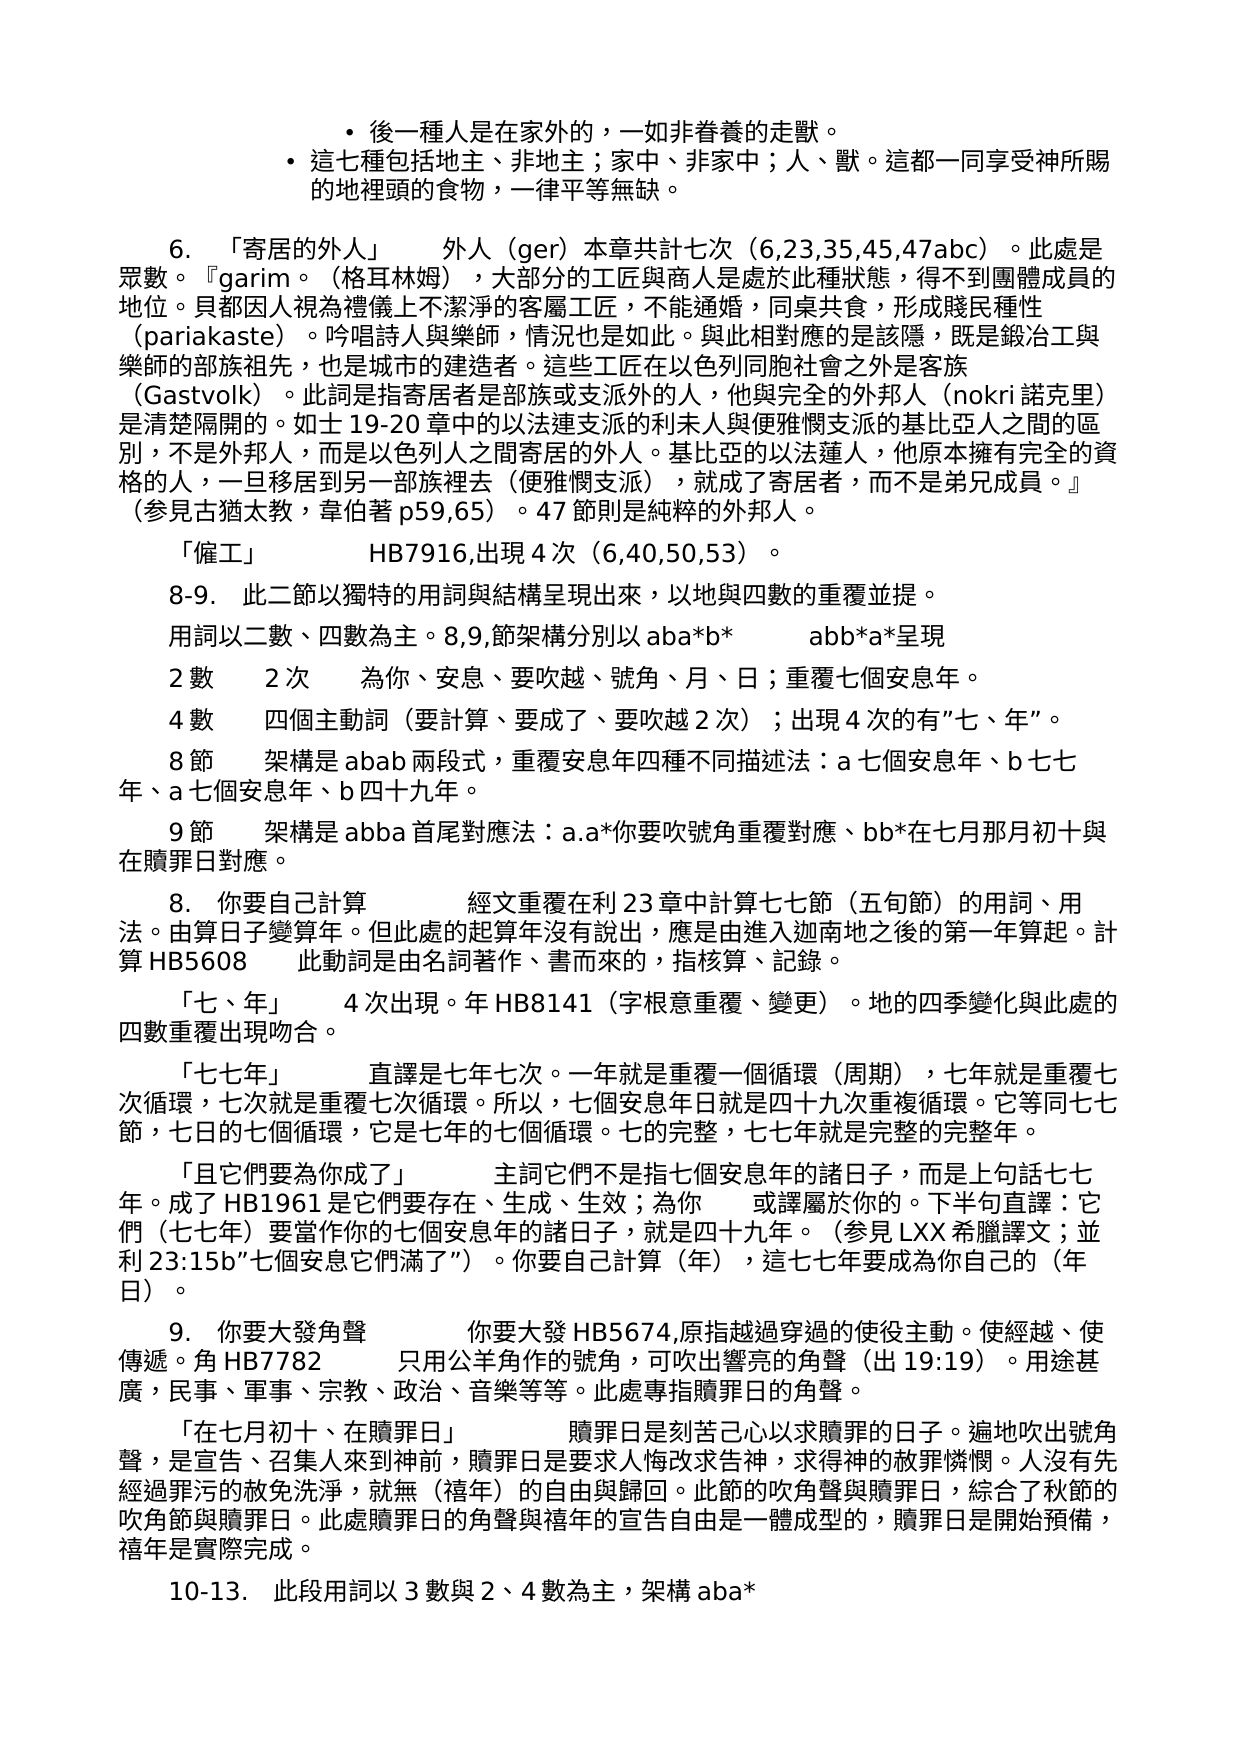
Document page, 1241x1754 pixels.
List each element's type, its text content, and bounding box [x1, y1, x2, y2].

text 「且它們要為你成了」 主詞它們不是指七個安息年的諸日子，而是上句話七七年。成了HB1961是它們要存在、生成、生效；為你 或譯屬於你的。下半句直譯：它們（七七年）要當作你的七個安息年的諸日子，就是四十九年。（参見LXX希臘譯文；並利23:15b”七個安息它們滿了”）。你要自己計算（年），這七七年要成為你自己的（年日）。 [118, 1160, 1122, 1306]
text 10-13. 此段用詞以3數與2、4數為主，架構aba* [118, 1577, 1122, 1606]
text 8. 你要自己計算 經文重覆在利23章中計算七七節（五旬節）的用詞、用法。由算日子變算年。但此處的起算年沒有說出，應是由進入迦南地之後的第一年算起。計算HB5608 此動詞是由名詞著作、書而來的，指核算、記錄。 [118, 889, 1122, 977]
text 9. 你要大發角聲 你要大發HB5674,原指越過穿過的使役主動。使經越、使傳遞。角HB7782 只用公羊角作的號角，可吹出響亮的角聲（出19:19）。用途甚廣，民事、軍事、宗教、政治、音樂等等。此處專指贖罪日的角聲。 [118, 1318, 1122, 1406]
text 8-9. 此二節以獨特的用詞與結構呈現出來，以地與四數的重覆並提。 [118, 581, 1122, 610]
text 用詞以二數、四數為主。8,9,節架構分別以aba*b* abb*a*呈現 [118, 623, 1122, 652]
text 6. 「寄居的外人」 外人（ger）本章共計七次（6,23,35,45,47abc）。此處是眾數。『garim。（格耳林姆），大部分的工匠與商人是處於此種狀態，得不到團體成員的地位。貝都因人視為禮儀上不潔淨的客屬工匠，不能通婚，同桌共食，形成賤民種性（pariakaste）。吟唱詩人與樂師，情況也是如此。與此相對應的是該隱，既是鍛冶工與樂師的部族祖先，也是城市的建造者。這些工匠在以色列同胞社會之外是客族（Gastvolk）。此詞是指寄居者是部族或支派外的人，他與完全的外邦人（nokri諾克里）是清楚隔開的。如士19-20章中的以法連支派的利未人與便雅憫支派的基比亞人之間的區別，不是外邦人，而是以色列人之間寄居的外人。基比亞的以法蓮人，他原本擁有完全的資格的人，一旦移居到另一部族裡去（便雅憫支派），就成了寄居者，而不是弟兄成員。』（参見古猶太教，韋伯著p59,65）。47節則是純粹的外邦人。 [118, 235, 1122, 527]
text 「七、年」 4次出現。年HB8141（字根意重覆、變更）。地的四季變化與此處的四數重覆出現吻合。 [118, 989, 1122, 1048]
text 「僱工」 HB7916,出現4次（6,40,50,53）。 [118, 539, 1122, 568]
list 這七種包括地主、非地主；家中、非家中；人、獸。這都一同享受神所賜的地裡頭的食物，一律平等無缺。 [295, 147, 1122, 206]
text 「七七年」 直譯是七年七次。一年就是重覆一個循環（周期），七年就是重覆七次循環，七次就是重覆七次循環。所以，七個安息年日就是四十九次重複循環。它等同七七節，七日的七個循環，它是七年的七個循環。七的完整，七七年就是完整的完整年。 [118, 1060, 1122, 1148]
list 後一種人是在家外的，一如非眷養的走獸。 [354, 118, 1122, 147]
text 8節 架構是abab兩段式，重覆安息年四種不同描述法：a七個安息年、b七七年、a七個安息年、b四十九年。 [118, 748, 1122, 806]
text 4數 四個主動詞（要計算、要成了、要吹越2次）；出現4次的有”七、年”。 [118, 706, 1122, 735]
text 「在七月初十、在贖罪日」 贖罪日是刻苦己心以求贖罪的日子。遍地吹出號角聲，是宣告、召集人來到神前，贖罪日是要求人悔改求告神，求得神的赦罪憐憫。人沒有先經過罪污的赦免洗淨，就無（禧年）的自由與歸回。此節的吹角聲與贖罪日，綜合了秋節的吹角節與贖罪日。此處贖罪日的角聲與禧年的宣告自由是一體成型的，贖罪日是開始預備，禧年是實際完成。 [118, 1418, 1122, 1564]
text 9節 架構是abba首尾對應法：a.a*你要吹號角重覆對應、bb*在七月那月初十與在贖罪日對應。 [118, 818, 1122, 877]
text 2數 2次 為你、安息、要吹越、號角、月、日；重覆七個安息年。 [118, 664, 1122, 693]
